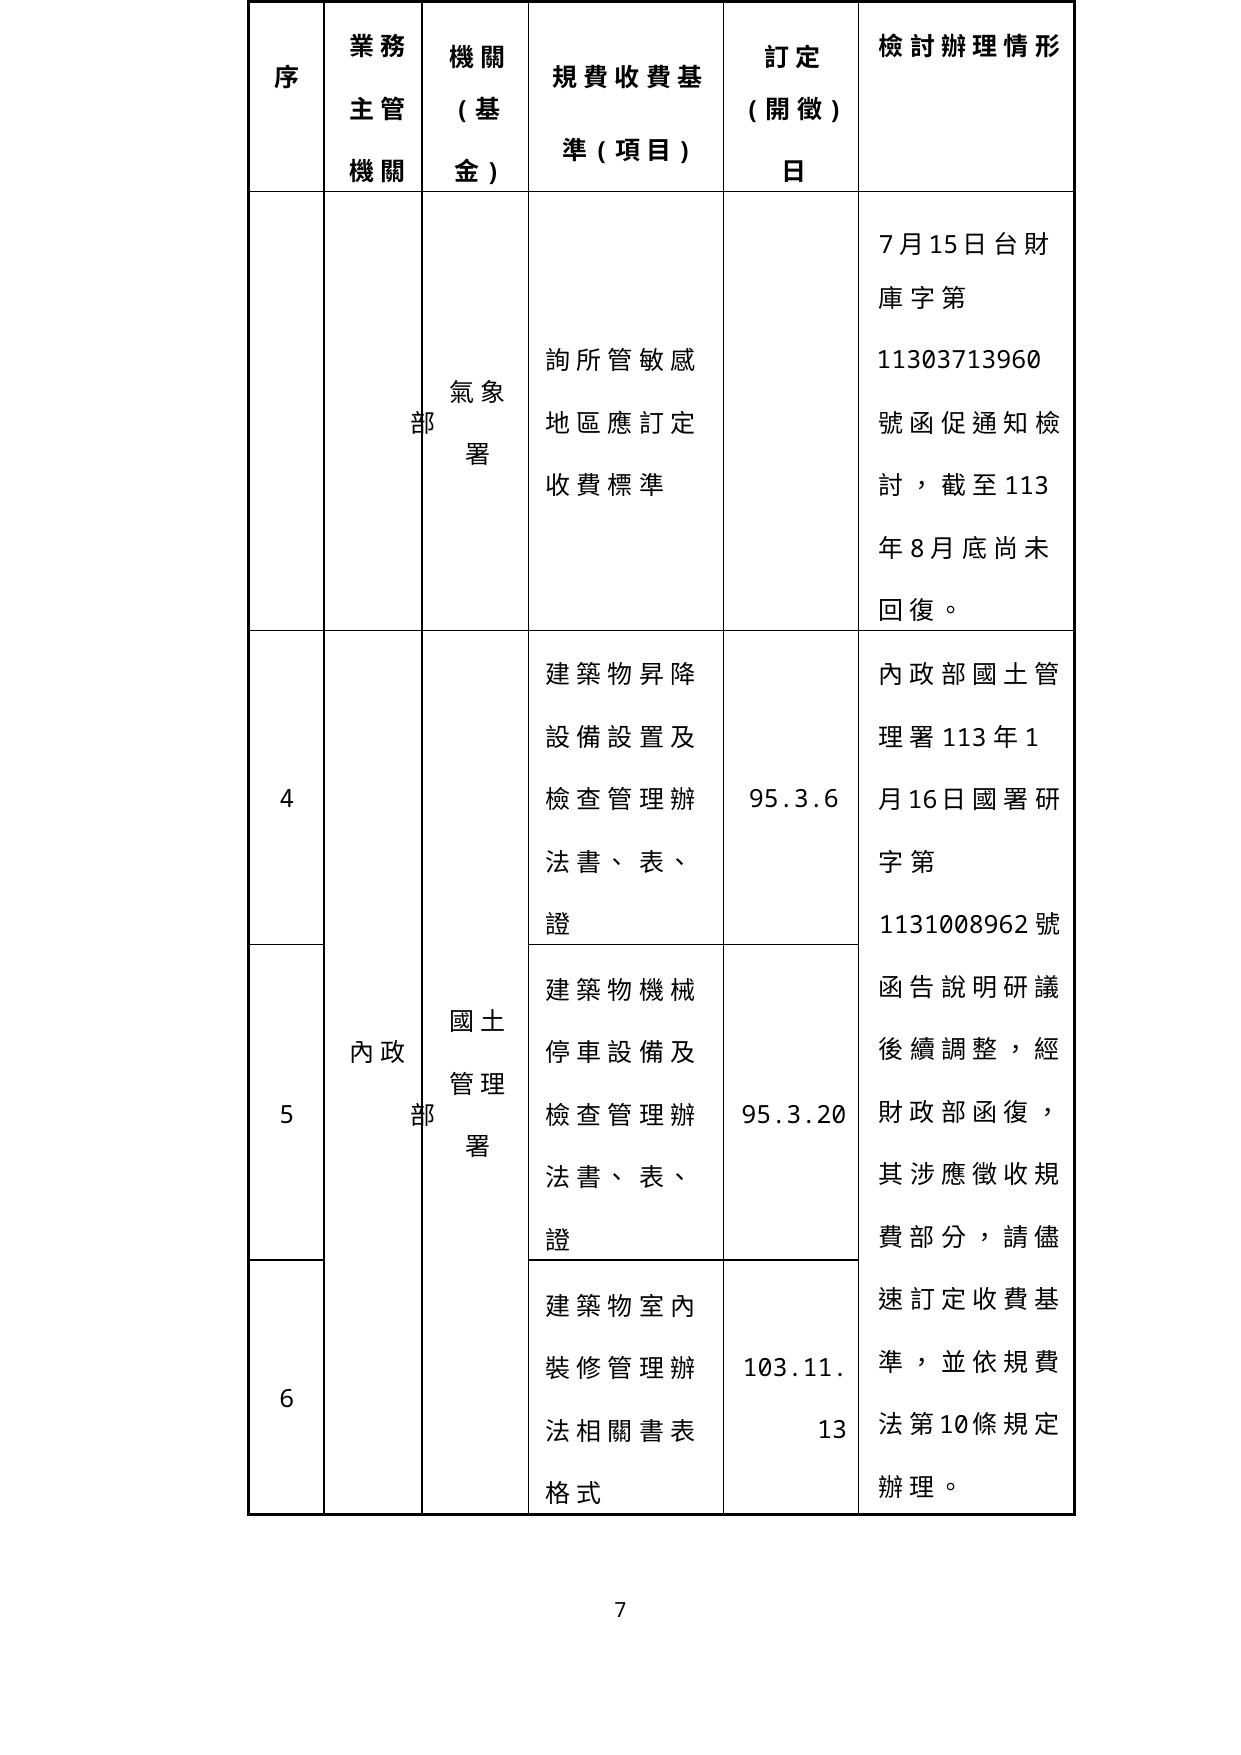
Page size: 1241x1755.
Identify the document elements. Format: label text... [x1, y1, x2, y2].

table_header 檢討辦理情形 [859, 3, 1073, 191]
table_cell 建築物昇降設備設置及檢查管理辦法書、表、證 [529, 631, 723, 944]
table_cell 7月15日台財庫字第11303713960號函促通知檢討，截至113年8月底尚未回復。 [859, 192, 1073, 630]
table_header 機關(基金) [423, 3, 528, 191]
table_cell 建築物室內裝修管理辦法相關書表格式 [529, 1261, 723, 1512]
table_header 訂定(開徵)日 [724, 3, 858, 191]
table_header 業務主管機關 [325, 3, 421, 191]
table_header 規費收費基準(項目) [529, 3, 723, 191]
table_cell 詢所管敏感地區應訂定收費標準 [529, 192, 723, 630]
table_cell 內政部 [325, 631, 421, 1512]
table_cell 6 [250, 1261, 323, 1512]
table_cell 國土管理署 [423, 631, 528, 1512]
table_header 序號 [250, 3, 323, 191]
table_cell 中央氣象署 [423, 192, 528, 630]
table_cell 交通部 [325, 192, 421, 630]
table_cell 95.3.6 [724, 631, 858, 944]
table_cell [250, 192, 323, 630]
table_cell 95.3.20 [724, 945, 858, 1259]
table_cell 建築物機械停車設備及檢查管理辦法書、表、證 [529, 945, 723, 1259]
table_cell 103.11.13 [724, 1261, 858, 1512]
table_cell 5 [250, 945, 323, 1259]
table_cell 4 [250, 631, 323, 944]
table_cell [724, 192, 858, 630]
table_cell 內政部國土管理署113年1月16日國署研字第1131008962號函告說明研議後續調整，經財政部函復，其涉應徵收規費部分，請儘速訂定收費基準，並依規費法第10條規定辦理。 [859, 631, 1073, 1512]
